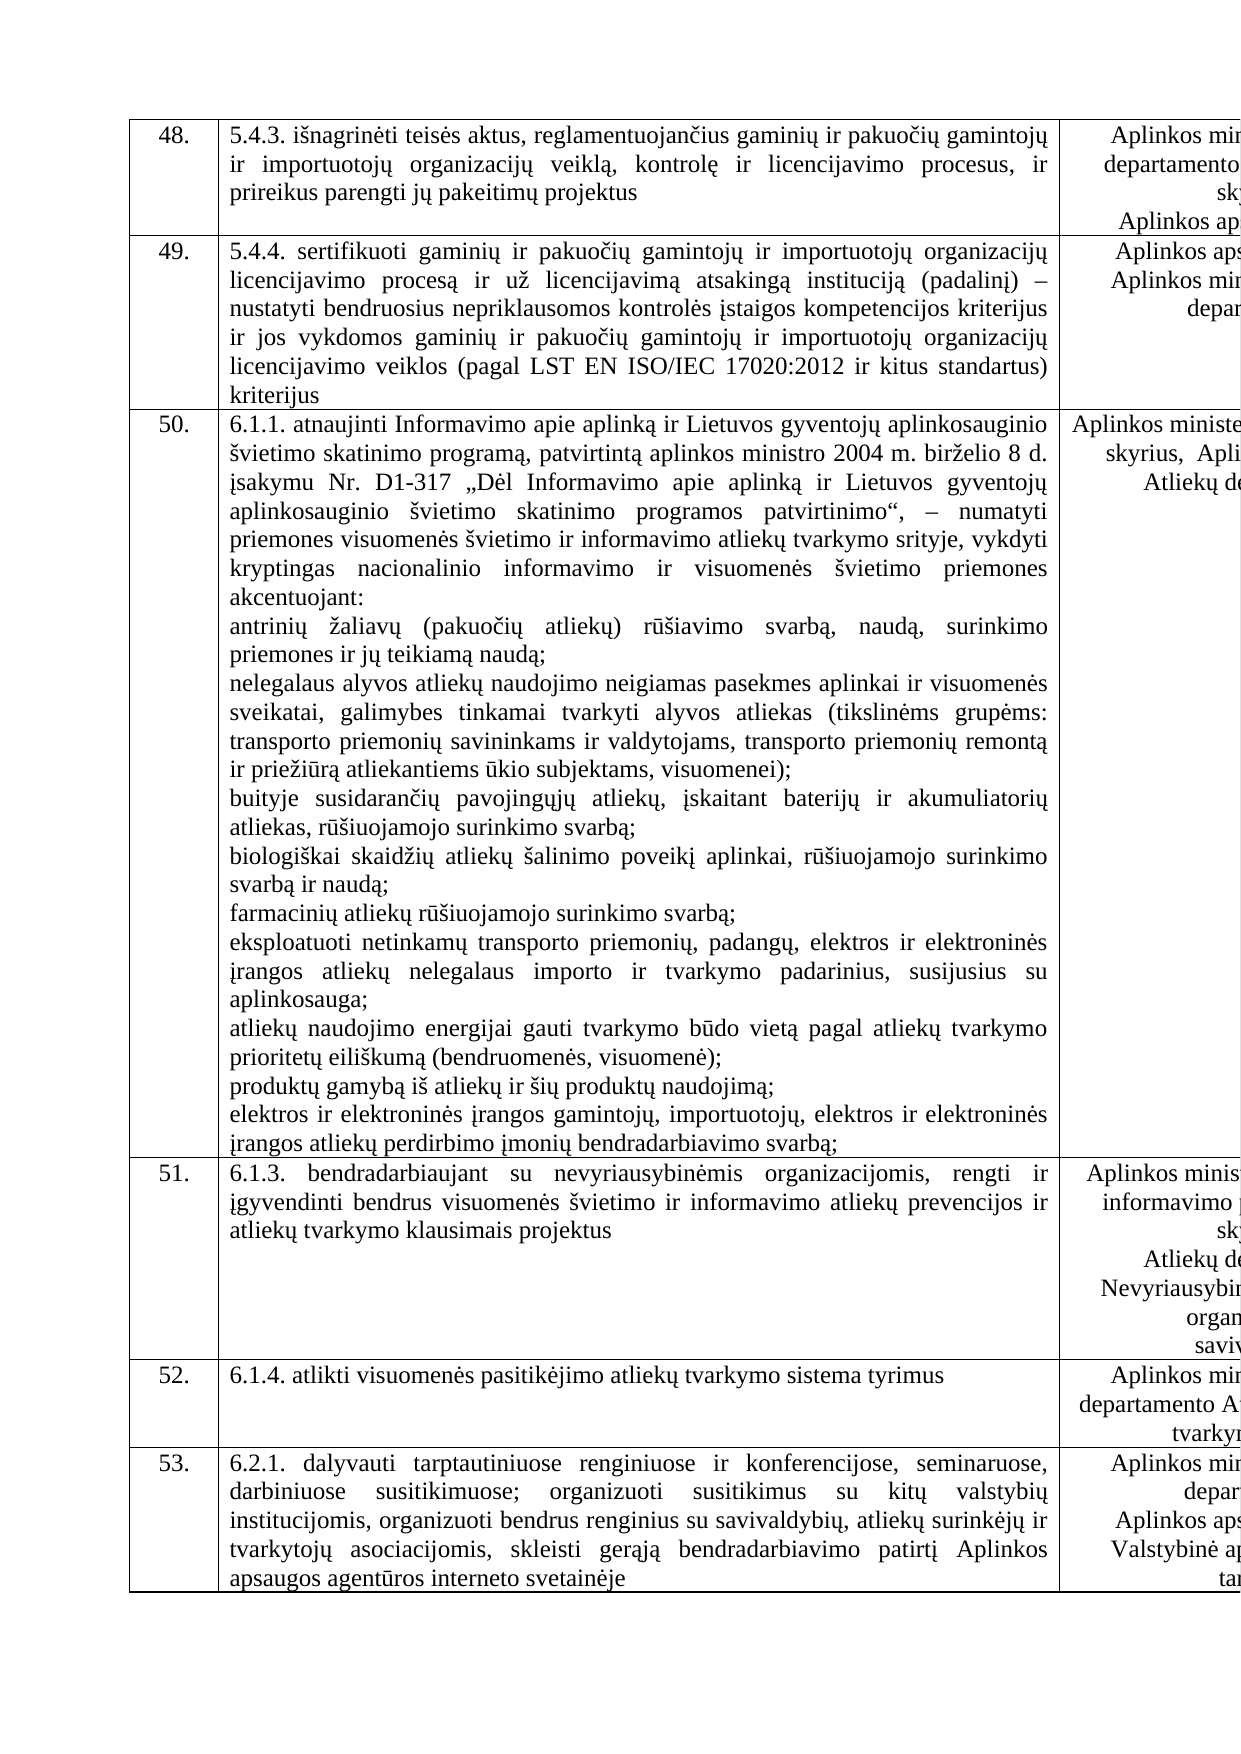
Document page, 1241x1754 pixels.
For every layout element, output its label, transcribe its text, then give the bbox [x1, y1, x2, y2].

table_cell 5.4.3. išnagrinėti teisės aktus, reglamentuojančius gaminių ir pakuočių gamintojų ir importuotojų organizacijų veiklą, kontrolę ir licencijavimo procesus, ir prireikus parengti jų pakeitimų projektus [219, 120, 1059, 235]
table_cell Aplinkos ministerijos Atliekų departamentas, Aplinkos apsaugos agentūra, Valstybinė aplinkos apsaugos tarnyba, savivaldybės [1060, 1448, 1240, 1591]
table_cell 6.1.1. atnaujinti Informavimo apie aplinką ir Lietuvos gyventojų aplinkosauginio švietimo skatinimo programą, patvirtintą aplinkos ministro 2004 m. birželio 8 d. įsakymu Nr. D1-317 „Dėl Informavimo apie aplinką ir Lietuvos gyventojų aplinkosauginio švietimo skatinimo programos patvirtinimo“, – numatyti priemones visuomenės švietimo ir informavimo atliekų tvarkymo srityje, vykdyti kryptingas nacionalinio informavimo ir visuomenės švietimo priemones akcentuojant: antrinių žaliavų (pakuočių atliekų) rūšiavimo svarbą, naudą, surinkimo priemones ir jų teikiamą naudą; nelegalaus alyvos atliekų naudojimo neigiamas pasekmes aplinkai ir visuomenės sveikatai, galimybes tinkamai tvarkyti alyvos atliekas (tikslinėms grupėms: transporto priemonių savininkams ir valdytojams, transporto priemonių remontą ir priežiūrą atliekantiems ūkio subjektams, visuomenei); buityje susidarančių pavojingųjų atliekų, įskaitant baterijų ir akumuliatorių atliekas, rūšiuojamojo surinkimo svarbą; biologiškai skaidžių atliekų šalinimo poveikį aplinkai, rūšiuojamojo surinkimo svarbą ir naudą; farmacinių atliekų rūšiuojamojo surinkimo svarbą; eksploatuoti netinkamų transporto priemonių, padangų, elektros ir elektroninės įrangos atliekų nelegalaus importo ir tvarkymo padarinius, susijusius su aplinkosauga; atliekų naudojimo energijai gauti tvarkymo būdo vietą pagal atliekų tvarkymo prioritetų eiliškumą (bendruomenės, visuomenė); produktų gamybą iš atliekų ir šių produktų naudojimą; elektros ir elektroninės įrangos gamintojų, importuotojų, elektros ir elektroninės įrangos atliekų perdirbimo įmonių bendradarbiavimo svarbą; [219, 410, 1059, 1157]
table_cell 51. [130, 1158, 218, 1359]
table_cell 52. [130, 1360, 218, 1447]
table_cell 48. [130, 120, 218, 235]
table_cell Aplinkos ministerijos Atliekų departamento Atliekų valdymo skyrius, Aplinkos apsaugos agentūra [1060, 120, 1240, 235]
table_cell 6.2.1. dalyvauti tarptautiniuose renginiuose ir konferencijose, seminaruose, darbiniuose susitikimuose; organizuoti susitikimus su kitų valstybių institucijomis, organizuoti bendrus renginius su savivaldybių, atliekų surinkėjų ir tvarkytojų asociacijomis, skleisti gerąją bendradarbiavimo patirtį Aplinkos apsaugos agentūros interneto svetainėje [219, 1448, 1059, 1591]
table_cell 49. [130, 236, 218, 408]
table_cell Aplinkos ministerijos Visuomenės informavimo projektų valdymo skyrius, Atliekų departamentas, Nevyriausybinės aplinkosaugos organizacijos, savivaldybės [1060, 1158, 1240, 1359]
table_cell 53. [130, 1448, 218, 1591]
table_cell 6.1.3. bendradarbiaujant su nevyriausybinėmis organizacijomis, rengti ir įgyvendinti bendrus visuomenės švietimo ir informavimo atliekų prevencijos ir atliekų tvarkymo klausimais projektus [219, 1158, 1059, 1359]
table_cell 5.4.4. sertifikuoti gaminių ir pakuočių gamintojų ir importuotojų organizacijų licencijavimo procesą ir už licencijavimą atsakingą instituciją (padalinį) – nustatyti bendruosius nepriklausomos kontrolės įstaigos kompetencijos kriterijus ir jos vykdomos gaminių ir pakuočių gamintojų ir importuotojų organizacijų licencijavimo veiklos (pagal LST EN ISO/IEC 17020:2012 ir kitus standartus) kriterijus [219, 236, 1059, 408]
table_cell 50. [130, 410, 218, 1157]
table_cell Aplinkos ministerijos Atliekų departamento Atliekų prevencijos ir tvarkymo skyrius [1060, 1360, 1240, 1447]
table_cell Aplinkos apsaugos agentūra, Aplinkos ministerijos Atliekų departamentas [1060, 236, 1240, 408]
table_cell Aplinkos ministerijos Komunikacijos skyrius, Aplinkos ministerijos Atliekų departamentas [1060, 410, 1240, 1157]
table_cell 6.1.4. atlikti visuomenės pasitikėjimo atliekų tvarkymo sistema tyrimus [219, 1360, 1059, 1447]
